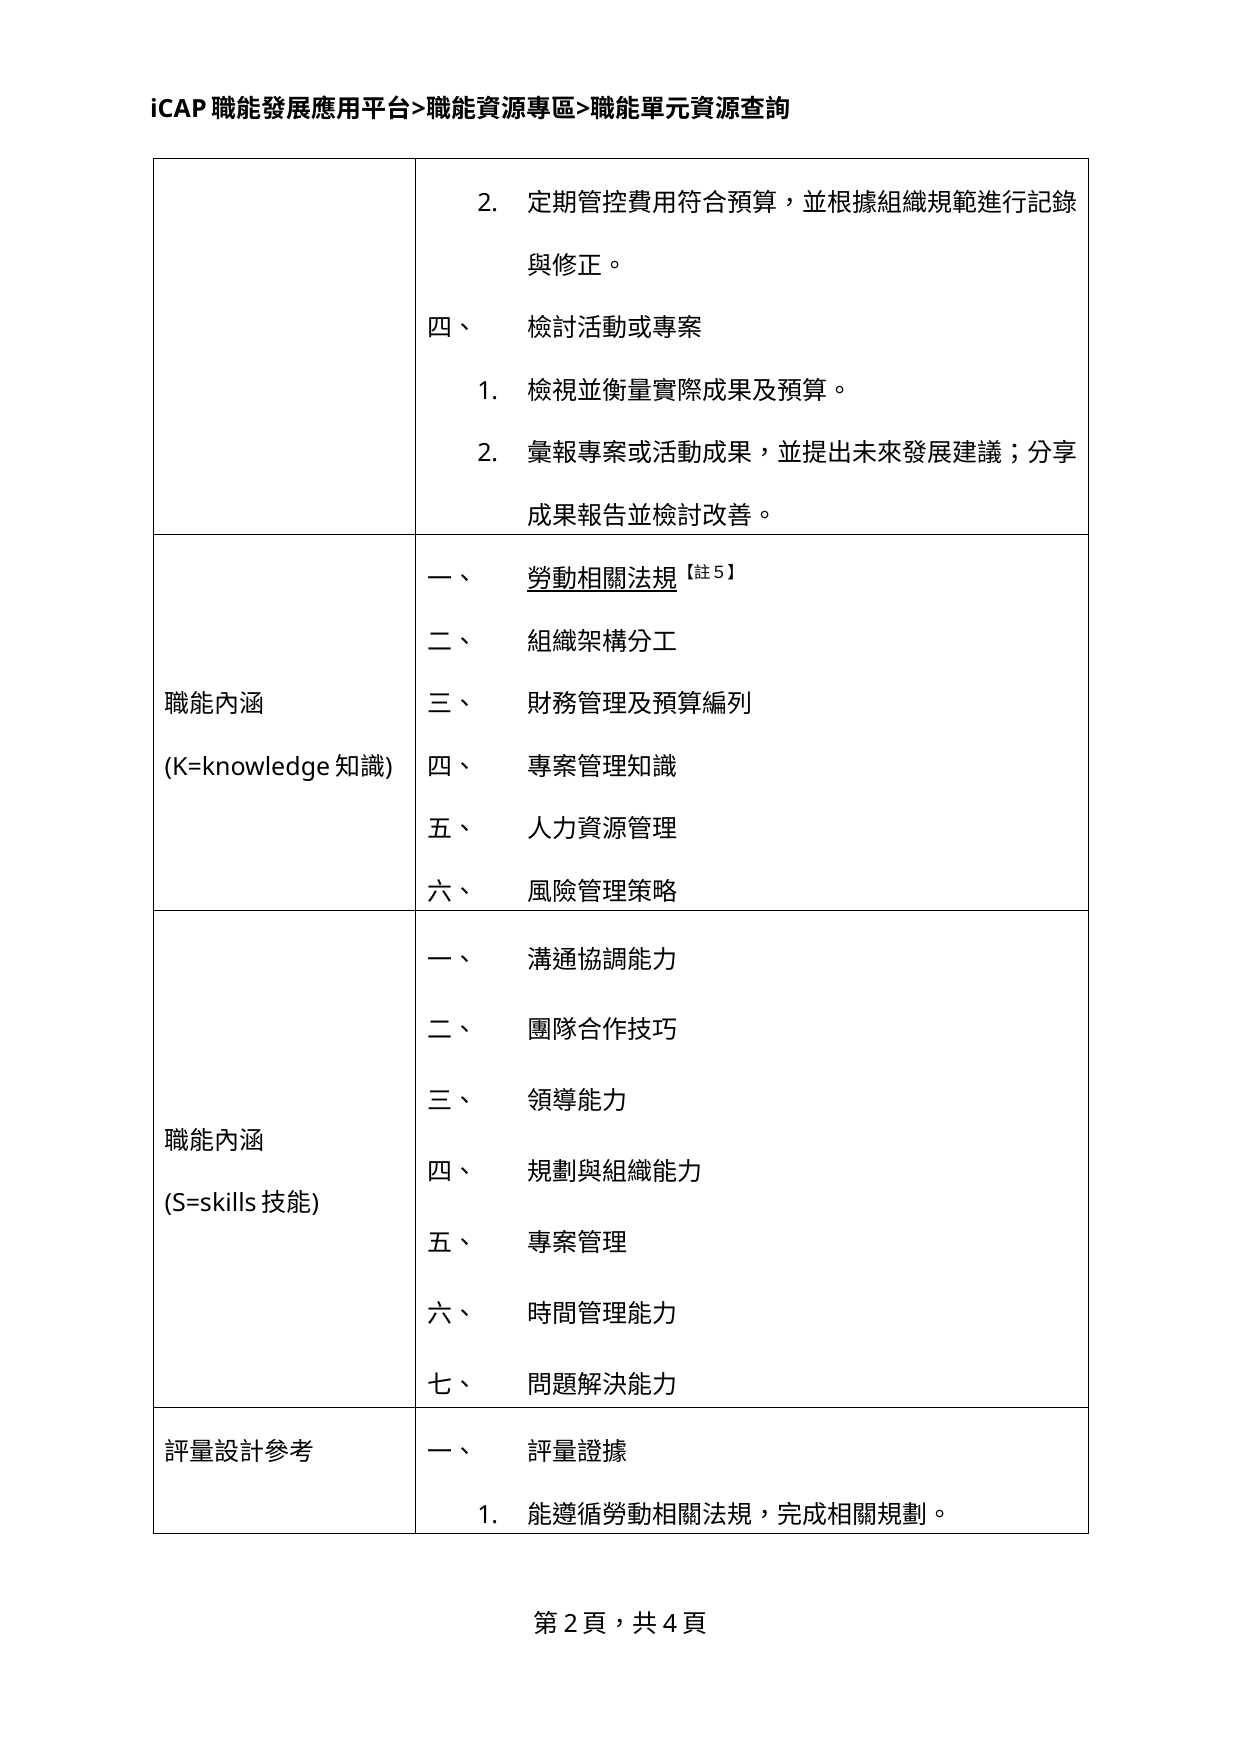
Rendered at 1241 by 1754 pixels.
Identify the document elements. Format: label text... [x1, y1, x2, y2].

table_cell [154, 159, 415, 534]
table_cell 評量設計參考 [154, 1408, 415, 1533]
table_cell 職能內涵 (S=skills技能) [154, 911, 415, 1407]
table_cell 評量證據 能遵循勞動相關法規，完成相關規劃。 能依據管理活動和專案工作的相關知識，完成規劃、管理及檢討活動和專案成效。 能依據管理活動和專案工作的相關能力，完成規劃、管理及檢討活動和專案成效。 評量情境與資源 準備活動或專案相關的文件。 於符合工作實務、安全要求和環境限制下進行評量。 評量方法 以筆試或書面報告評量對本單元相關知識的了解程度。 評估受評者提交的個案和情境分析報告。 設計狀況題庫，評估受評者之問題處理能力。 [416, 1408, 1088, 1533]
table_cell 溝通協調能力 團隊合作技巧 領導能力 規劃與組織能力 專案管理 時間管理能力 問題解決能力 [416, 911, 1088, 1407]
table_cell 規劃活動和專案 執行調查研究以建立活動或專案【註1】之議題並建立權責的指導委員會【註2】。 建立目標和成果，與利益關係人達成共識，辨識決策者之決議與影響要素，以協助活動執行。 發展與溝通行動計畫【註3】，並規劃評估方式以監督進度。 宣導溝通與監督機制，分配資源【註4】並建立紀錄及維護紀錄系統。 管理活動和專案 根據專長和技能來挑選相關的參與人員，並清楚說明每個人的職責，依照規範執行風險管理。 監督活動或專案符合原定計畫，必要時與相關人員協調並達成共識進行調整。 依據表現提出反饋意見協助團隊人員。 確保會議依照協議，邀請指導委員會共同參與。 管理活動或專案預算 研究分析費用，編列預算並經相關人員核准。 定期管控費用符合預算，並根據組織規範進行記錄與修正。 檢討活動或專案 檢視並衡量實際成果及預算。 彙報專案或活動成果，並提出未來發展建議；分享成果報告並檢討改善。 [416, 159, 1088, 534]
table_cell 職能內涵 (K=knowledge知識) [154, 535, 415, 910]
table_cell 勞動相關法規【註５】 組織架構分工 財務管理及預算編列 專案管理知識 人力資源管理 風險管理策略 [416, 535, 1088, 910]
